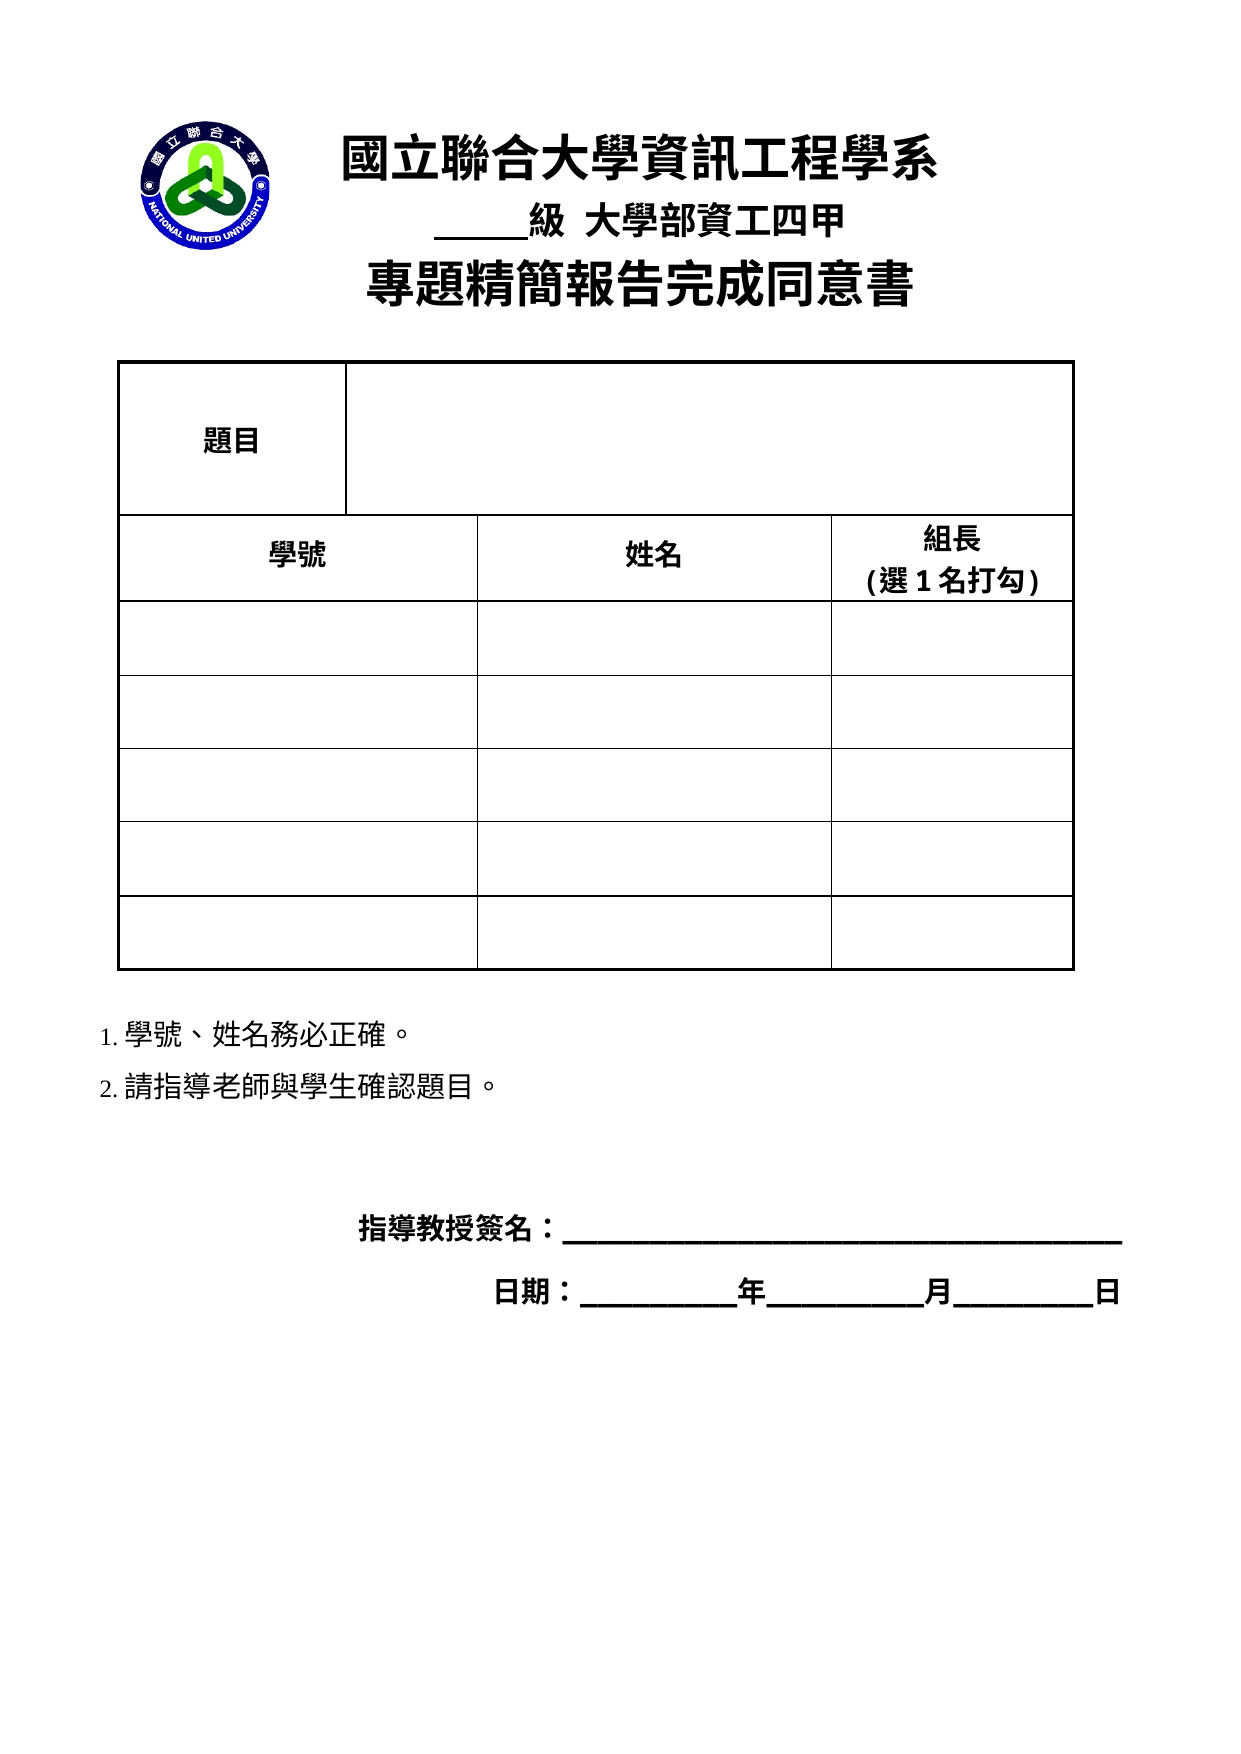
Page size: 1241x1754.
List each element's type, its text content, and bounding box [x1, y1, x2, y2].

table_header [118, 118, 129, 317]
table_cell [478, 822, 831, 895]
table_cell 組長 (選1名打勾) [832, 516, 1072, 600]
table_cell [120, 822, 477, 895]
table_cell [478, 676, 831, 748]
table_cell [832, 602, 1072, 675]
text 指導教授簽名：________________________________ [118, 1206, 1122, 1248]
table_cell 學號 [120, 516, 477, 600]
table_cell [120, 749, 477, 821]
table_header 題目 [120, 364, 345, 514]
table_header [960, 118, 983, 317]
text 日期：_________年_________月________日 [118, 1269, 1122, 1311]
table_header 國立聯合大學資訊工程學系 級 大學部資工四甲 專題精簡報告完成同意書 [281, 118, 960, 317]
table_cell [832, 749, 1072, 821]
list 學號、姓名務必正確。 [99, 1011, 1176, 1053]
table_cell [478, 897, 831, 968]
table_cell [832, 822, 1072, 895]
table_cell [120, 602, 477, 675]
table_cell [478, 602, 831, 675]
table_cell [832, 897, 1072, 968]
table_cell 姓名 [478, 516, 831, 600]
table_cell [478, 749, 831, 821]
table_cell [120, 676, 477, 748]
table_header [129, 118, 281, 317]
table_cell [120, 897, 477, 968]
table_header [347, 364, 1072, 514]
table_cell [832, 676, 1072, 748]
list 請指導老師與學生確認題目。 [99, 1064, 1176, 1106]
